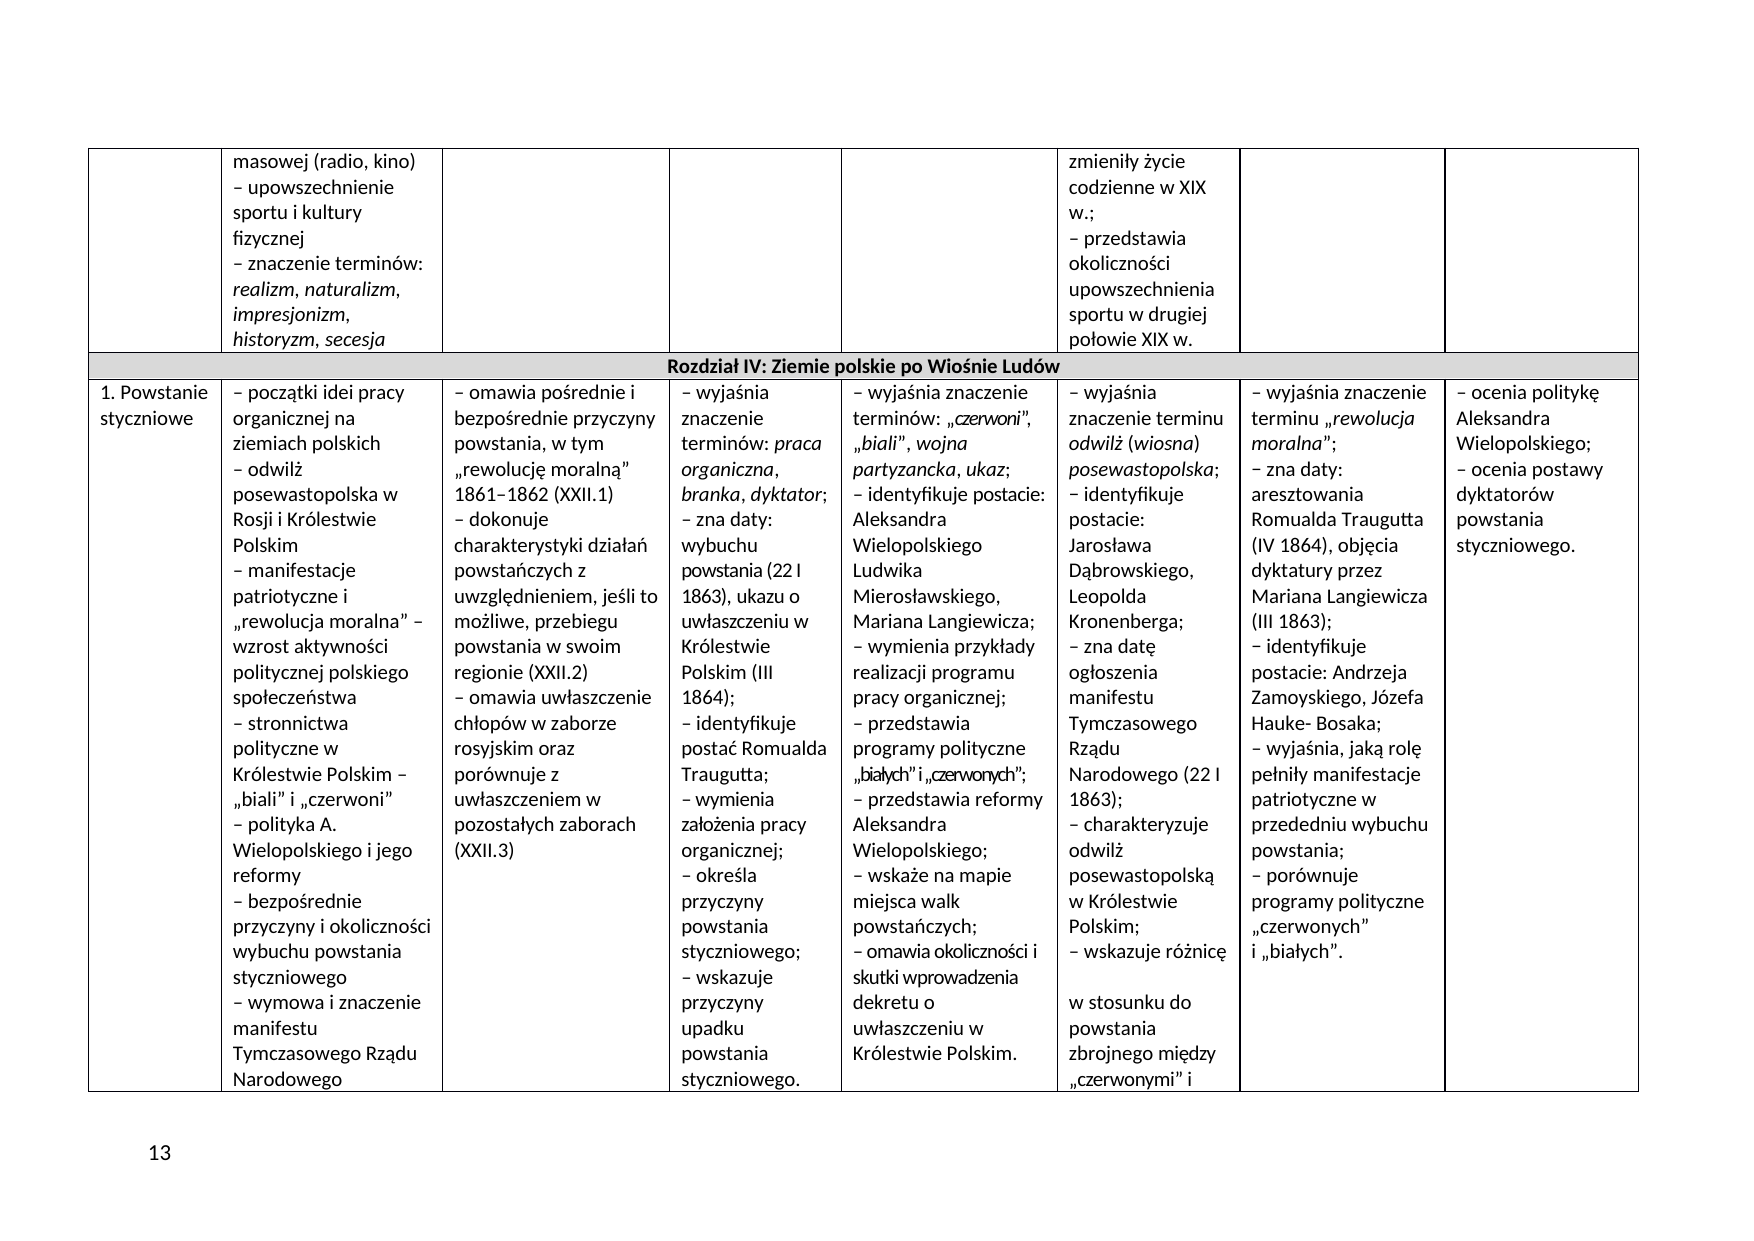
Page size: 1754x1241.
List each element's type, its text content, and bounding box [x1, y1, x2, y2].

table_cell 1. Powstanie styczniowe [89, 380, 221, 1091]
table_cell – omawia pośrednie i bezpośrednie przyczyny powstania, w tym „rewolucję moralną” 1861–1862 (XXII.1) – dokonuje charakterystyki działań powstańczych z uwzględnieniem, jeśli to możliwe, przebiegu powstania w swoim regionie (XXII.2) – omawia uwłaszczenie chłopów w zaborze rosyjskim oraz porównuje z uwłaszczeniem w pozostałych zaborach (XXII.3) [443, 380, 669, 1091]
table_cell [89, 149, 221, 352]
table_cell [1446, 149, 1638, 352]
table_cell – wyjaśnia znaczenie terminów: „czerwoni”, „biali”, wojna partyzancka, ukaz; – identyfikuje postacie: Aleksandra Wielopolskiego Ludwika Mierosławskiego, Mariana Langiewicza; – wymienia przykłady realizacji programu pracy organicznej; – przedstawia programy polityczne „białych” i „czerwonych”; – przedstawia reformy Aleksandra Wielopolskiego; – wskaże na mapie miejsca walk powstańczych; – omawia okoliczności i skutki wprowadzenia dekretu o uwłaszczeniu w Królestwie Polskim. [842, 380, 1057, 1091]
table_cell – wyjaśnia znaczenie terminu odwilż (wiosna) posewastopolska; − identyfikuje postacie: Jarosława Dąbrowskiego, Leopolda Kronenberga; – zna datę ogłoszenia manifestu Tymczasowego Rządu Narodowego (22 I 1863); – charakteryzuje odwilż posewastopolską w Królestwie Polskim; – wskazuje różnicę w stosunku do powstania zbrojnego między „czerwonymi” i [1058, 380, 1239, 1091]
table_cell – wyjaśnia znaczenie terminu „rewolucja moralna”; − zna daty: aresztowania Romualda Traugutta (IV 1864), objęcia dyktatury przez Mariana Langiewicza (III 1863); − identyfikuje postacie: Andrzeja Zamoyskiego, Józefa Hauke- Bosaka; – wyjaśnia, jaką rolę pełniły manifestacje patriotyczne w przededniu wybuchu powstania; – porównuje programy polityczne „czerwonych” i „białych”. [1241, 380, 1444, 1091]
table_cell – ocenia politykę Aleksandra Wielopolskiego; – ocenia postawy dyktatorów powstania styczniowego. [1446, 380, 1638, 1091]
table_cell [670, 149, 841, 352]
table_cell [842, 149, 1057, 352]
table_cell [1241, 149, 1444, 352]
table_cell Rozdział IV: Ziemie polskie po Wiośnie Ludów [89, 353, 1638, 378]
table_cell – wyjaśnia znaczenie terminów: praca organiczna, branka, dyktator; – zna daty: wybuchu powstania (22 I 1863), ukazu o uwłaszczeniu w Królestwie Polskim (III 1864); – identyfikuje postać Romualda Traugutta; – wymienia założenia pracy organicznej; – określa przyczyny powstania styczniowego; – wskazuje przyczyny upadku powstania styczniowego. [670, 380, 841, 1091]
table_cell zmieniły życie codzienne w XIX w.; – przedstawia okoliczności upowszechnienia sportu w drugiej połowie XIX w. [1058, 149, 1239, 352]
table_cell [443, 149, 669, 352]
table_cell masowej (radio, kino) – upowszechnienie sportu i kultury fizycznej – znaczenie terminów: realizm, naturalizm, impresjonizm, historyzm, secesja [222, 149, 442, 352]
table_cell – początki idei pracy organicznej na ziemiach polskich – odwilż posewastopolska w Rosji i Królestwie Polskim – manifestacje patriotyczne i „rewolucja moralna” – wzrost aktywności politycznej polskiego społeczeństwa – stronnictwa polityczne w Królestwie Polskim – „biali” i „czerwoni” – polityka A. Wielopolskiego i jego reformy – bezpośrednie przyczyny i okoliczności wybuchu powstania styczniowego – wymowa i znaczenie manifestu Tymczasowego Rządu Narodowego [222, 380, 442, 1091]
